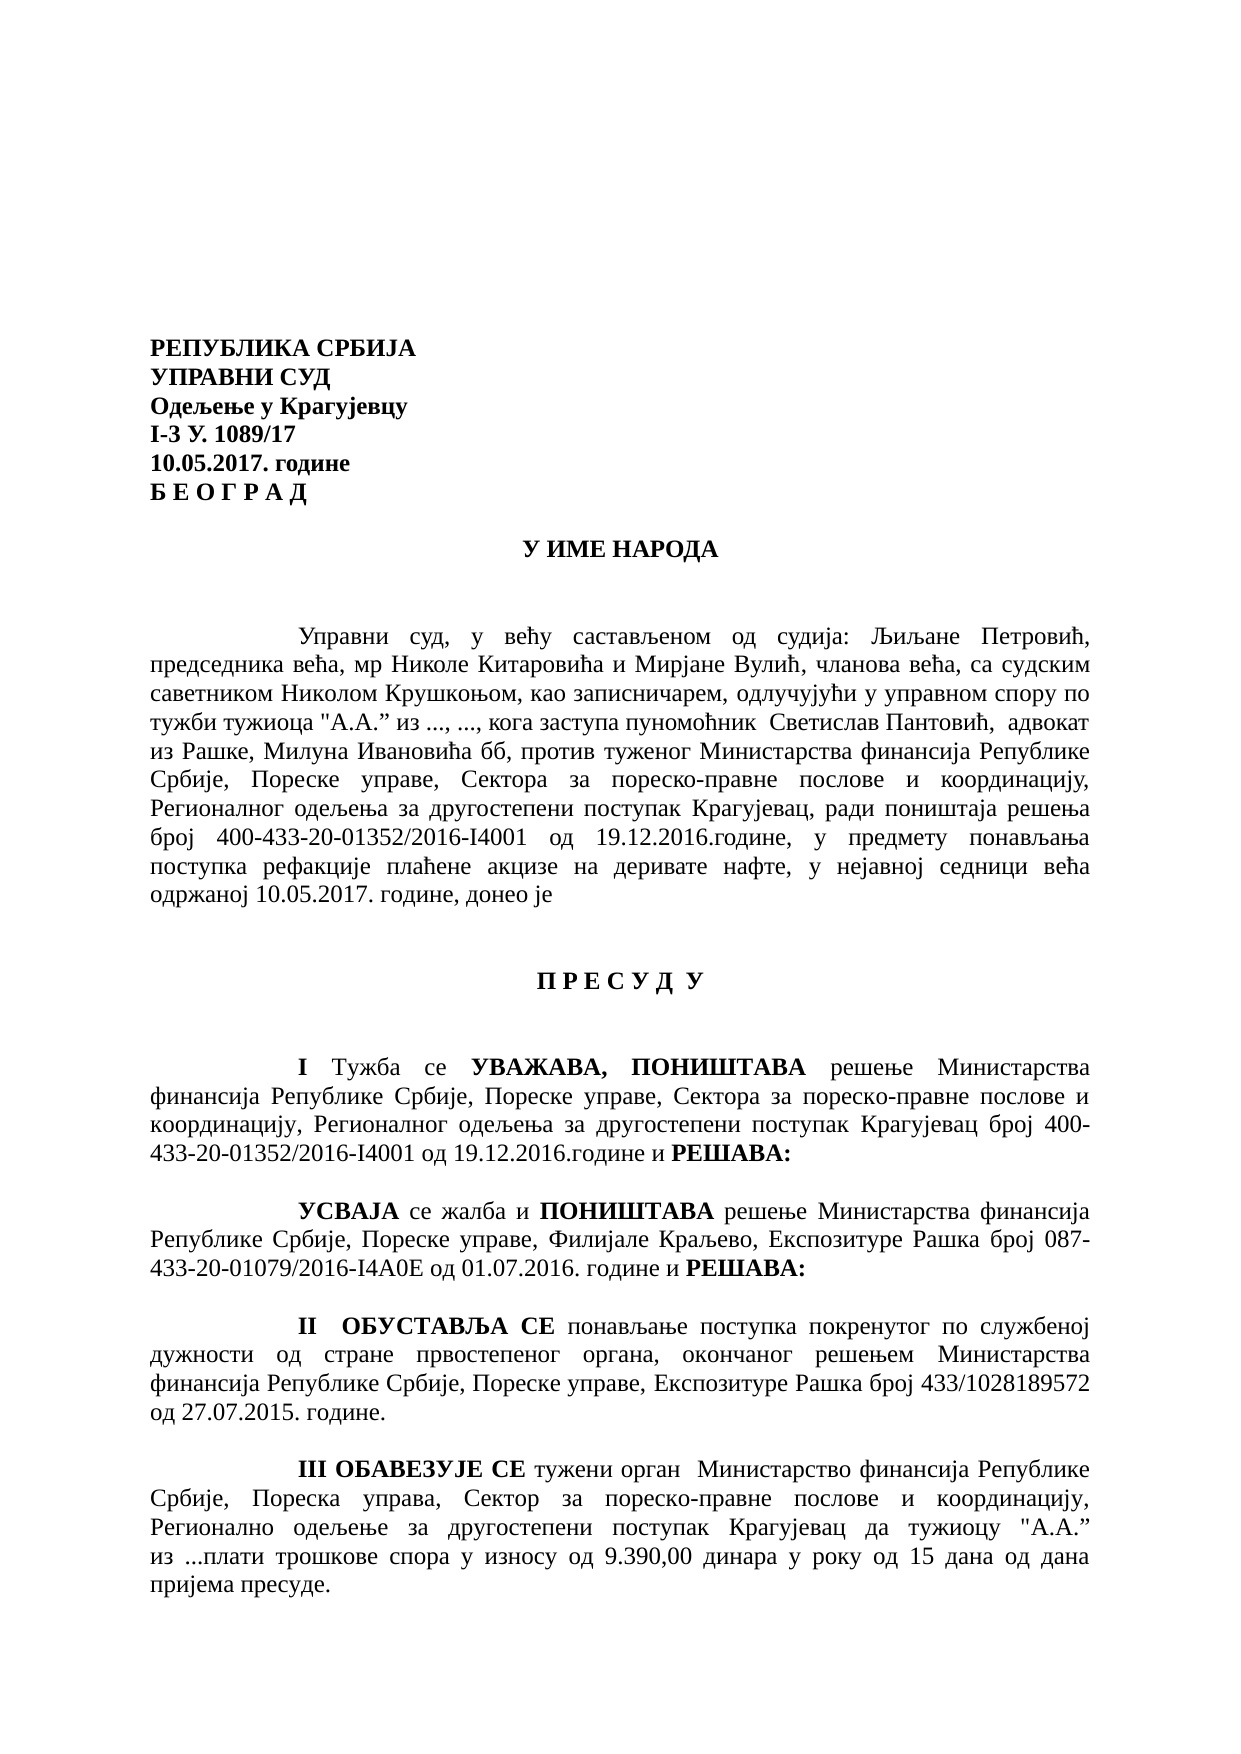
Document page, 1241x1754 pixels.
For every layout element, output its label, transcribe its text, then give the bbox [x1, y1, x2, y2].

text II ОБУСТАВЉА СЕ понављање поступка покренутог по службеној дужности од стране првостепеног органа, окончаног решењем Министарства финансија Републике Србије, Пореске управе, Експозитуре Рашка број 433/1028189572 од 27.07.2015. године. [150, 1311, 1090, 1426]
text У ИМЕ НАРОДА [150, 534, 1090, 563]
text Управни суд, у већу састављеном од судија: Љиљане Петровић, председника већа, мр Николе Китаровића и Мирјане Вулић, чланова већа, са судским саветником Николом Крушкоњом, као записничарем, одлучујући у управном спору по тужби тужиоца "А.А.” из ..., ..., кога заступа пуномоћник Светислав Пантовић, адвокат из Рашке, Милуна Ивановића бб, против туженог Министарства финансија Републике Србије, Пореске управе, Сектора за пореско-правне послове и координацију, Регионалног одељења за другостепени поступак Крагујевац, ради поништаја решења број 400-433-20-01352/2016-I4001 од 19.12.2016.године, у предмету понављања поступка рефакције плаћене акцизе на деривате нафте, у нејавној седници већа одржаној 10.05.2017. године, донео је [150, 621, 1090, 908]
text III ОБАВЕЗУЈЕ СЕ тужени орган Министарство финансија Републике Србије, Пореска управа, Сектор за пореско-правне послове и координацију, Регионално одељење за другостепени поступак Крагујевац да тужиоцу "А.А.” из ...плати трошкове спора у износу од 9.390,00 динара у року од 15 дана од дана пријема пресуде. [150, 1454, 1090, 1598]
text П Р Е С У Д У [150, 966, 1090, 994]
text Б Е О Г Р А Д [150, 477, 1090, 506]
text Одељење у Крагујевцу [150, 391, 1090, 419]
text РЕПУБЛИКА СРБИЈА [150, 148, 1090, 362]
text УСВАЈА се жалба и ПОНИШТАВА решење Министарства финансија Републике Србије, Пореске управе, Филијале Краљево, Експозитуре Рашка број 087-433-20-01079/2016-I4A0Е од 01.07.2016. године и РЕШАВА: [150, 1196, 1090, 1282]
text 10.05.2017. године [150, 448, 1090, 477]
text УПРАВНИ СУД [150, 362, 1090, 391]
text I-3 У. 1089/17 [150, 419, 1090, 448]
text I Тужба се УВАЖАВА, ПОНИШТАВА решење Министарства финансија Републике Србије, Пореске управе, Сектора за пореско-правне послове и координацију, Регионалног одељења за другостепени поступак Крагујевац број 400-433-20-01352/2016-I4001 од 19.12.2016.године и РЕШАВА: [150, 1052, 1090, 1167]
